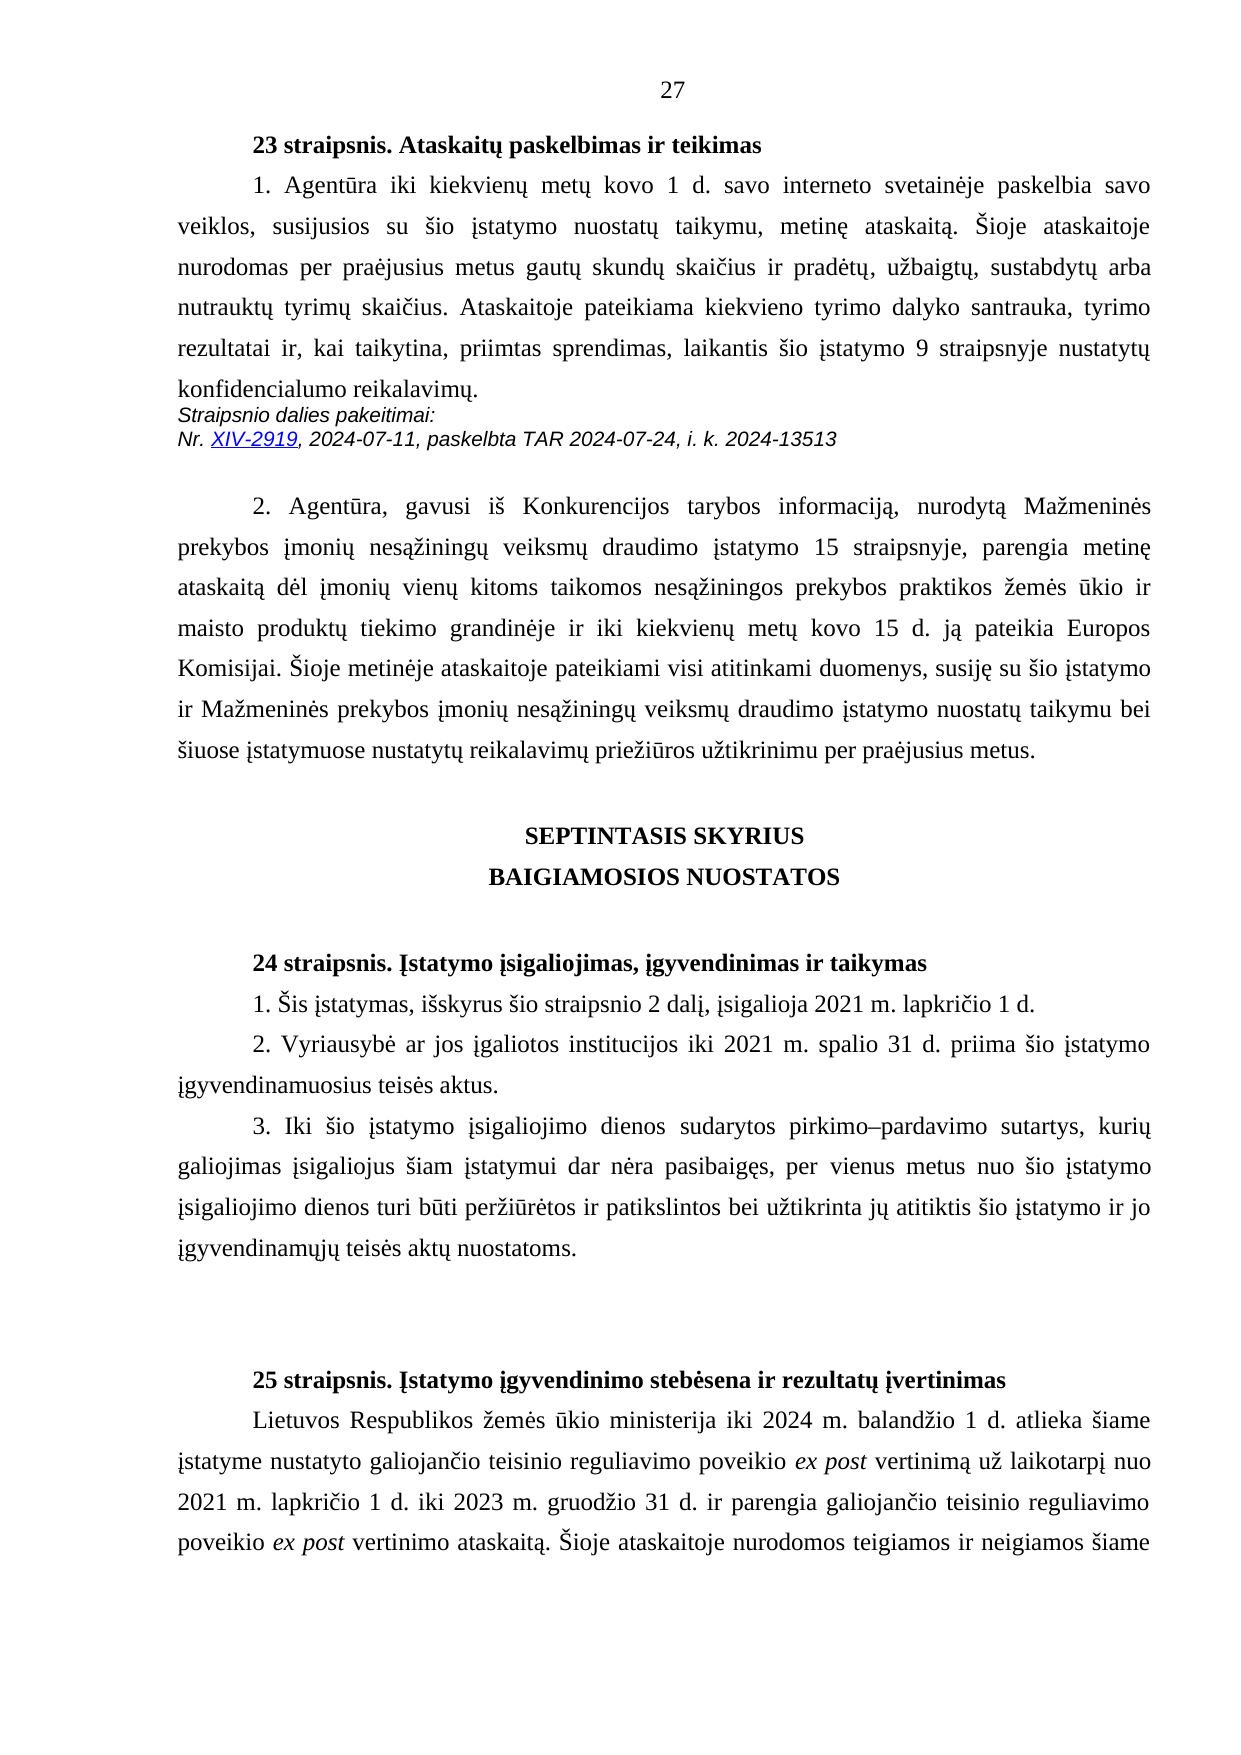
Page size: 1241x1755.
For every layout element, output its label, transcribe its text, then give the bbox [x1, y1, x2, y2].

text Straipsnio dalies pakeitimai: [177, 402, 1152, 426]
text SEPTINTASIS SKYRIUS [177, 809, 1152, 850]
text 3. Iki šio įstatymo įsigaliojimo dienos sudarytos pirkimo–pardavimo sutartys, kurių galiojimas įsigaliojus šiam įstatymui dar nėra pasibaigęs, per vienus metus nuo šio įstatymo įsigaliojimo dienos turi būti peržiūrėtos ir patikslintos bei užtikrinta jų atitiktis šio įstatymo ir jo įgyvendinamųjų teisės aktų nuostatoms. [177, 1099, 1152, 1261]
text 1. Šis įstatymas, išskyrus šio straipsnio 2 dalį, įsigalioja 2021 m. lapkričio 1 d. [177, 977, 1152, 1018]
text 23 straipsnis. Ataskaitų paskelbimas ir teikimas [177, 118, 1152, 159]
text 2. Agentūra, gavusi iš Konkurencijos tarybos informaciją, nurodytą Mažmeninės prekybos įmonių nesąžiningų veiksmų draudimo įstatymo 15 straipsnyje, parengia metinę ataskaitą dėl įmonių vienų kitoms taikomos nesąžiningos prekybos praktikos žemės ūkio ir maisto produktų tiekimo grandinėje ir iki kiekvienų metų kovo 15 d. ją pateikia Europos Komisijai. Šioje metinėje ataskaitoje pateikiami visi atitinkami duomenys, susiję su šio įstatymo ir Mažmeninės prekybos įmonių nesąžiningų veiksmų draudimo įstatymo nuostatų taikymu bei šiuose įstatymuose nustatytų reikalavimų priežiūros užtikrinimu per praėjusius metus. [177, 479, 1152, 763]
text Nr. XIV-2919, 2024-07-11, paskelbta TAR 2024-07-24, i. k. 2024-13513 [177, 426, 1152, 450]
text Lietuvos Respublikos žemės ūkio ministerija iki 2024 m. balandžio 1 d. atlieka šiame įstatyme nustatyto galiojančio teisinio reguliavimo poveikio ex post vertinimą už laikotarpį nuo 2021 m. lapkričio 1 d. iki 2023 m. gruodžio 31 d. ir parengia galiojančio teisinio reguliavimo poveikio ex post vertinimo ataskaitą. Šioje ataskaitoje nurodomos teigiamos ir neigiamos šiame [177, 1394, 1152, 1556]
text BAIGIAMOSIOS NUOSTATOS [177, 850, 1152, 891]
text 1. Agentūra iki kiekvienų metų kovo 1 d. savo interneto svetainėje paskelbia savo veiklos, susijusios su šio įstatymo nuostatų taikymu, metinę ataskaitą. Šioje ataskaitoje nurodomas per praėjusius metus gautų skundų skaičius ir pradėtų, užbaigtų, sustabdytų arba nutrauktų tyrimų skaičius. Ataskaitoje pateikiama kiekvieno tyrimo dalyko santrauka, tyrimo rezultatai ir, kai taikytina, priimtas sprendimas, laikantis šio įstatymo 9 straipsnyje nustatytų konfidencialumo reikalavimų. [177, 159, 1152, 402]
text 24 straipsnis. Įstatymo įsigaliojimas, įgyvendinimas ir taikymas [177, 936, 1152, 977]
text 25 straipsnis. Įstatymo įgyvendinimo stebėsena ir rezultatų įvertinimas [177, 1353, 1152, 1394]
text 2. Vyriausybė ar jos įgaliotos institucijos iki 2021 m. spalio 31 d. priima šio įstatymo įgyvendinamuosius teisės aktus. [177, 1018, 1152, 1099]
